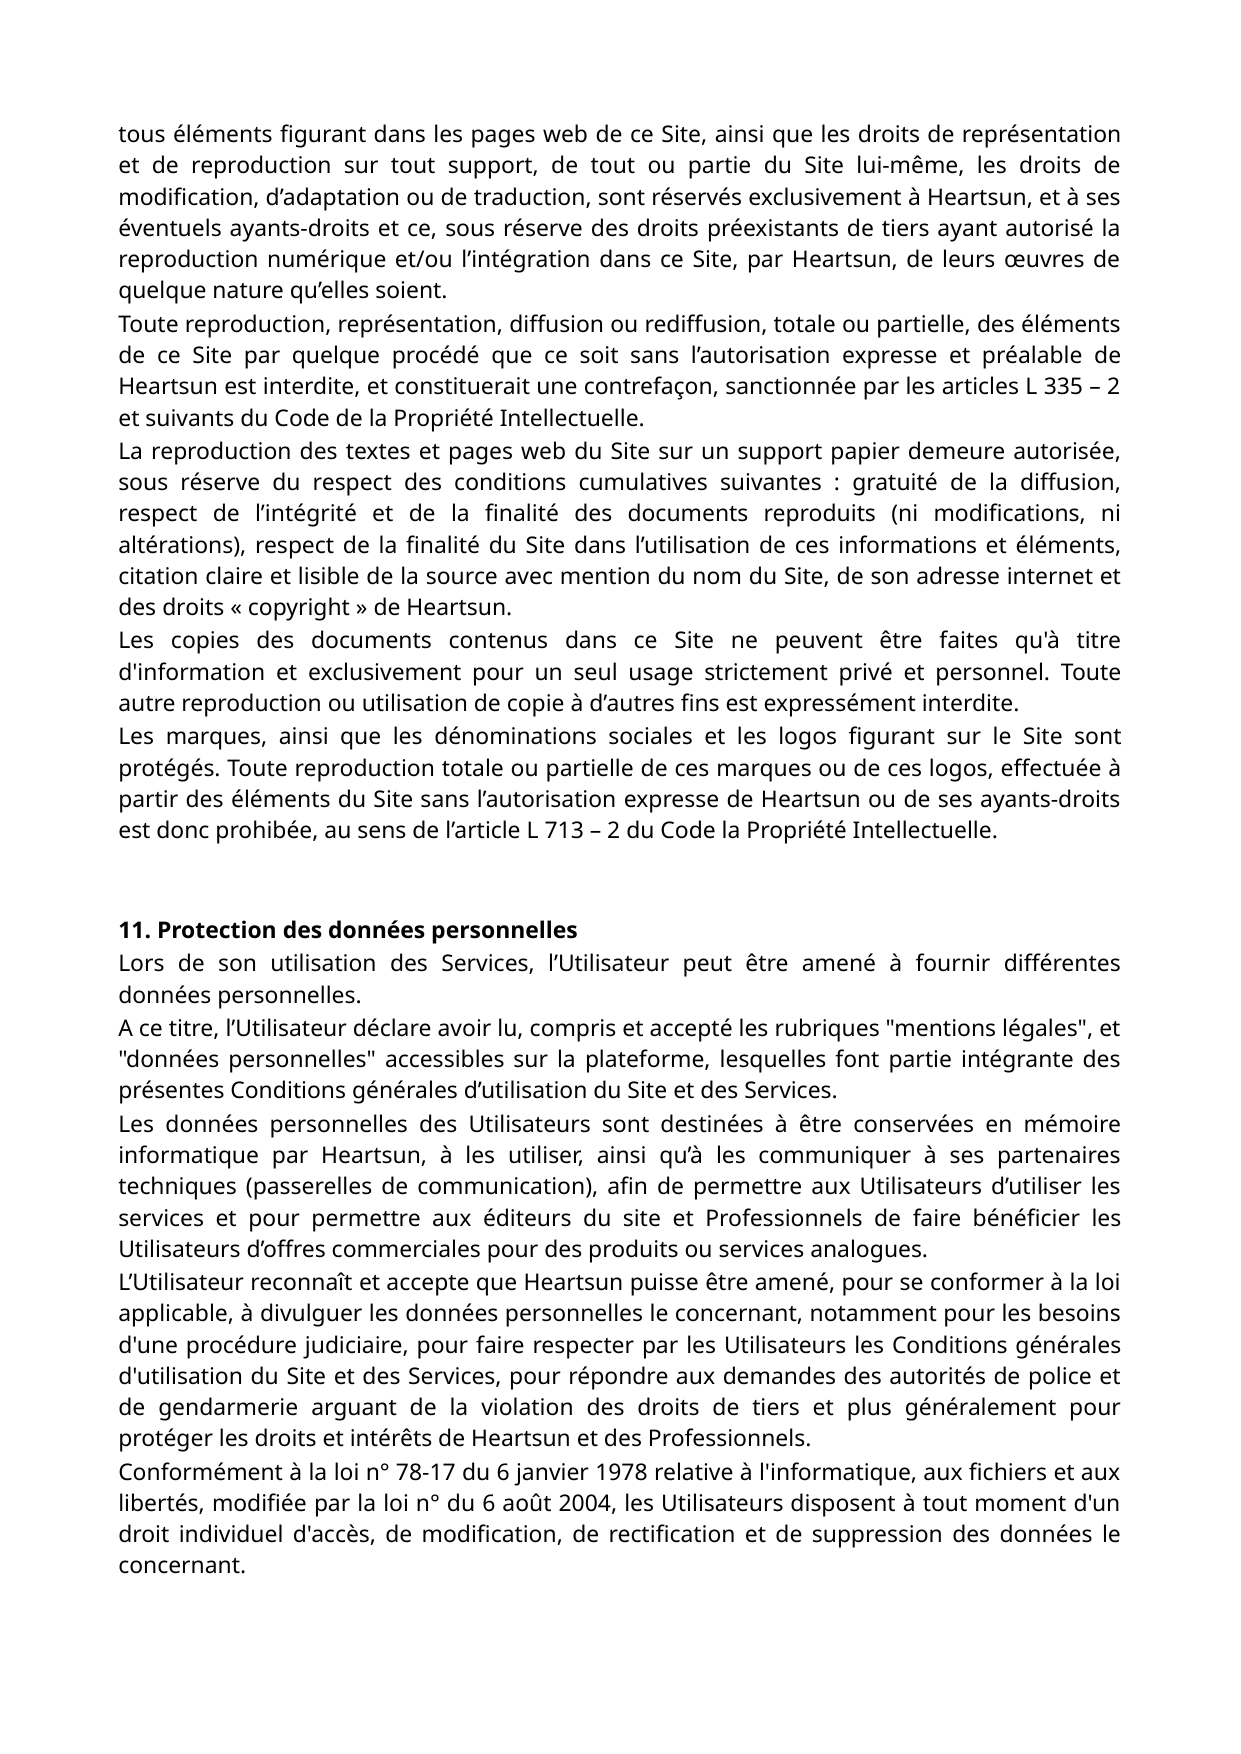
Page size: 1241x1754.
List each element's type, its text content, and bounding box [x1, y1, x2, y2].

text 11. Protection des données personnelles [118, 914, 1122, 945]
text Les copies des documents contenus dans ce Site ne peuvent être faites qu'à titre d'information et exclusivement pour un seul usage strictement privé et personnel. Toute autre reproduction ou utilisation de copie à d’autres fins est expressément interdite. [118, 624, 1122, 718]
text La reproduction des textes et pages web du Site sur un support papier demeure autorisée, sous réserve du respect des conditions cumulatives suivantes : gratuité de la diffusion, respect de l’intégrité et de la finalité des documents reproduits (ni modifications, ni altérations), respect de la finalité du Site dans l’utilisation de ces informations et éléments, citation claire et lisible de la source avec mention du nom du Site, de son adresse internet et des droits « copyright » de Heartsun. [118, 435, 1122, 622]
text Lors de son utilisation des Services, l’Utilisateur peut être amené à fournir différentes données personnelles. [118, 947, 1122, 1010]
text tous éléments figurant dans les pages web de ce Site, ainsi que les droits de représentation et de reproduction sur tout support, de tout ou partie du Site lui-même, les droits de modification, d’adaptation ou de traduction, sont réservés exclusivement à Heartsun, et à ses éventuels ayants-droits et ce, sous réserve des droits préexistants de tiers ayant autorisé la reproduction numérique et/ou l’intégration dans ce Site, par Heartsun, de leurs œuvres de quelque nature qu’elles soient. [118, 118, 1122, 306]
text Toute reproduction, représentation, diffusion ou rediffusion, totale ou partielle, des éléments de ce Site par quelque procédé que ce soit sans l’autorisation expresse et préalable de Heartsun est interdite, et constituerait une contrefaçon, sanctionnée par les articles L 335 – 2 et suivants du Code de la Propriété Intellectuelle. [118, 308, 1122, 433]
text A ce titre, l’Utilisateur déclare avoir lu, compris et accepté les rubriques "mentions légales", et "données personnelles" accessibles sur la plateforme, lesquelles font partie intégrante des présentes Conditions générales d’utilisation du Site et des Services. [118, 1012, 1122, 1106]
text Les données personnelles des Utilisateurs sont destinées à être conservées en mémoire informatique par Heartsun, à les utiliser, ainsi qu’à les communiquer à ses partenaires techniques (passerelles de communication), afin de permettre aux Utilisateurs d’utiliser les services et pour permettre aux éditeurs du site et Professionnels de faire bénéficier les Utilisateurs d’offres commerciales pour des produits ou services analogues. [118, 1108, 1122, 1264]
text L’Utilisateur reconnaît et accepte que Heartsun puisse être amené, pour se conformer à la loi applicable, à divulguer les données personnelles le concernant, notamment pour les besoins d'une procédure judiciaire, pour faire respecter par les Utilisateurs les Conditions générales d'utilisation du Site et des Services, pour répondre aux demandes des autorités de police et de gendarmerie arguant de la violation des droits de tiers et plus généralement pour protéger les droits et intérêts de Heartsun et des Professionnels. [118, 1266, 1122, 1453]
text Les marques, ainsi que les dénominations sociales et les logos figurant sur le Site sont protégés. Toute reproduction totale ou partielle de ces marques ou de ces logos, effectuée à partir des éléments du Site sans l’autorisation expresse de Heartsun ou de ses ayants-droits est donc prohibée, au sens de l’article L 713 – 2 du Code la Propriété Intellectuelle. [118, 720, 1122, 845]
text Conformément à la loi n° 78-17 du 6 janvier 1978 relative à l'informatique, aux fichiers et aux libertés, modifiée par la loi n° du 6 août 2004, les Utilisateurs disposent à tout moment d'un droit individuel d'accès, de modification, de rectification et de suppression des données le concernant. [118, 1456, 1122, 1581]
